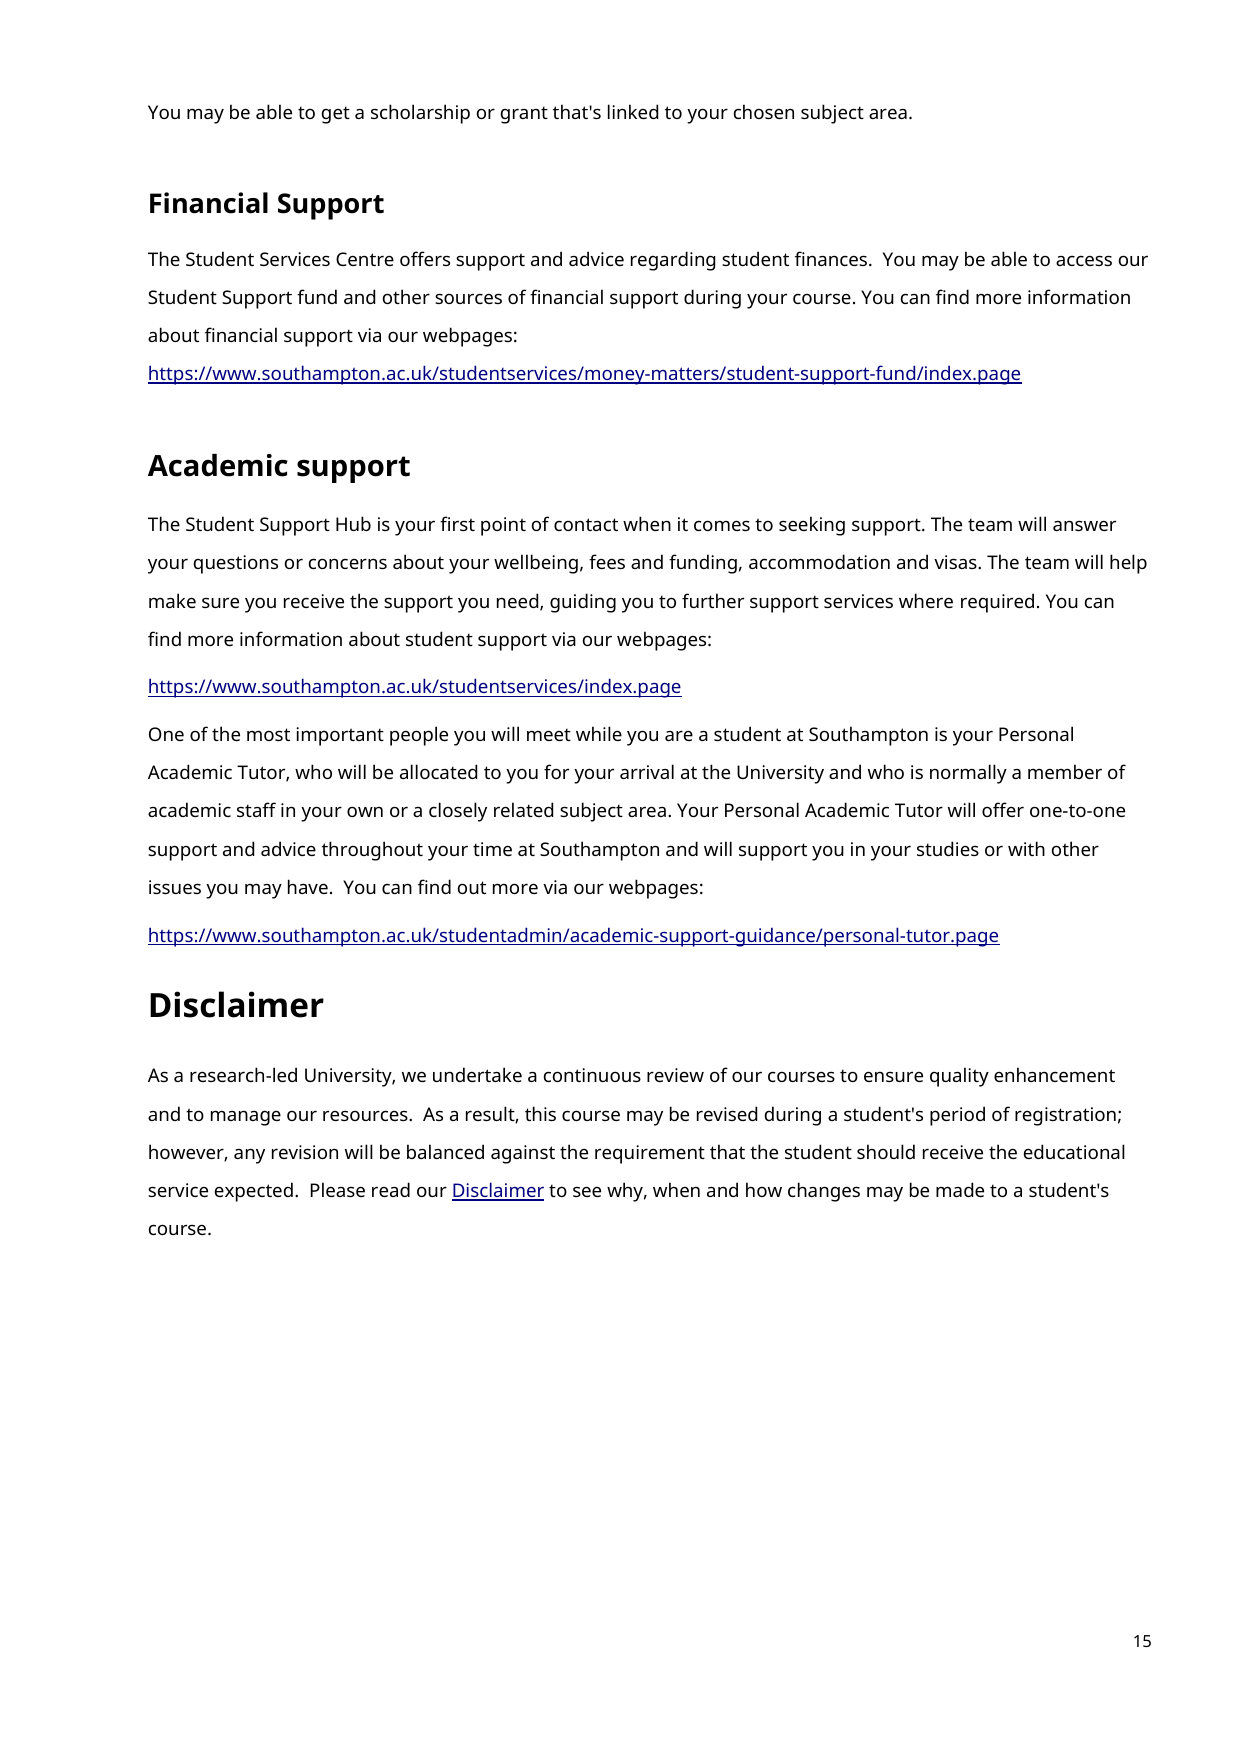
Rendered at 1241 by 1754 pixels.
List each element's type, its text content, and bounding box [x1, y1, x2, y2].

text https://www.southampton.ac.uk/studentadmin/academic-support-guidance/personal-tutor.page [148, 922, 1152, 947]
text The Student Services Centre offers support and advice regarding student finances. You may be able to access our Student Support fund and other sources of financial support during your course. You can find more information about financial support via our webpages: https://www.southampton.ac.uk/studentservices/money-matters/student-support-fund/index.page [148, 246, 1152, 386]
subtitle Disclaimer [148, 982, 1152, 1027]
text You may be able to get a scholarship or grant that's linked to your chosen subject area. [148, 99, 1152, 125]
text As a research-led University, we undertake a continuous review of our courses to ensure quality enhancement and to manage our resources. As a result, this course may be revised during a student's period of registration; however, any revision will be balanced against the requirement that the student should receive the educational service expected. Please read our Disclaimer to see why, when and how changes may be made to a student's course. [148, 1063, 1152, 1241]
text One of the most important people you will meet while you are a student at Southampton is your Personal Academic Tutor, who will be allocated to you for your arrival at the University and who is normally a member of academic staff in your own or a closely related subject area. Your Personal Academic Tutor will offer one-to-one support and advice throughout your time at Southampton and will support you in your studies or with other issues you may have. You can find out more via our webpages: [148, 721, 1152, 900]
text The Student Support Hub is your first point of contact when it comes to seeking support. The team will answer your questions or concerns about your wellbeing, fees and funding, accommodation and visas. The team will help make sure you receive the support you need, guiding you to further support services where required. You can find more information about student support via our webpages: [148, 511, 1152, 652]
subtitle Financial Support [148, 184, 1152, 221]
text https://www.southampton.ac.uk/studentservices/index.page [148, 674, 1152, 699]
subtitle Academic support [148, 446, 1152, 485]
